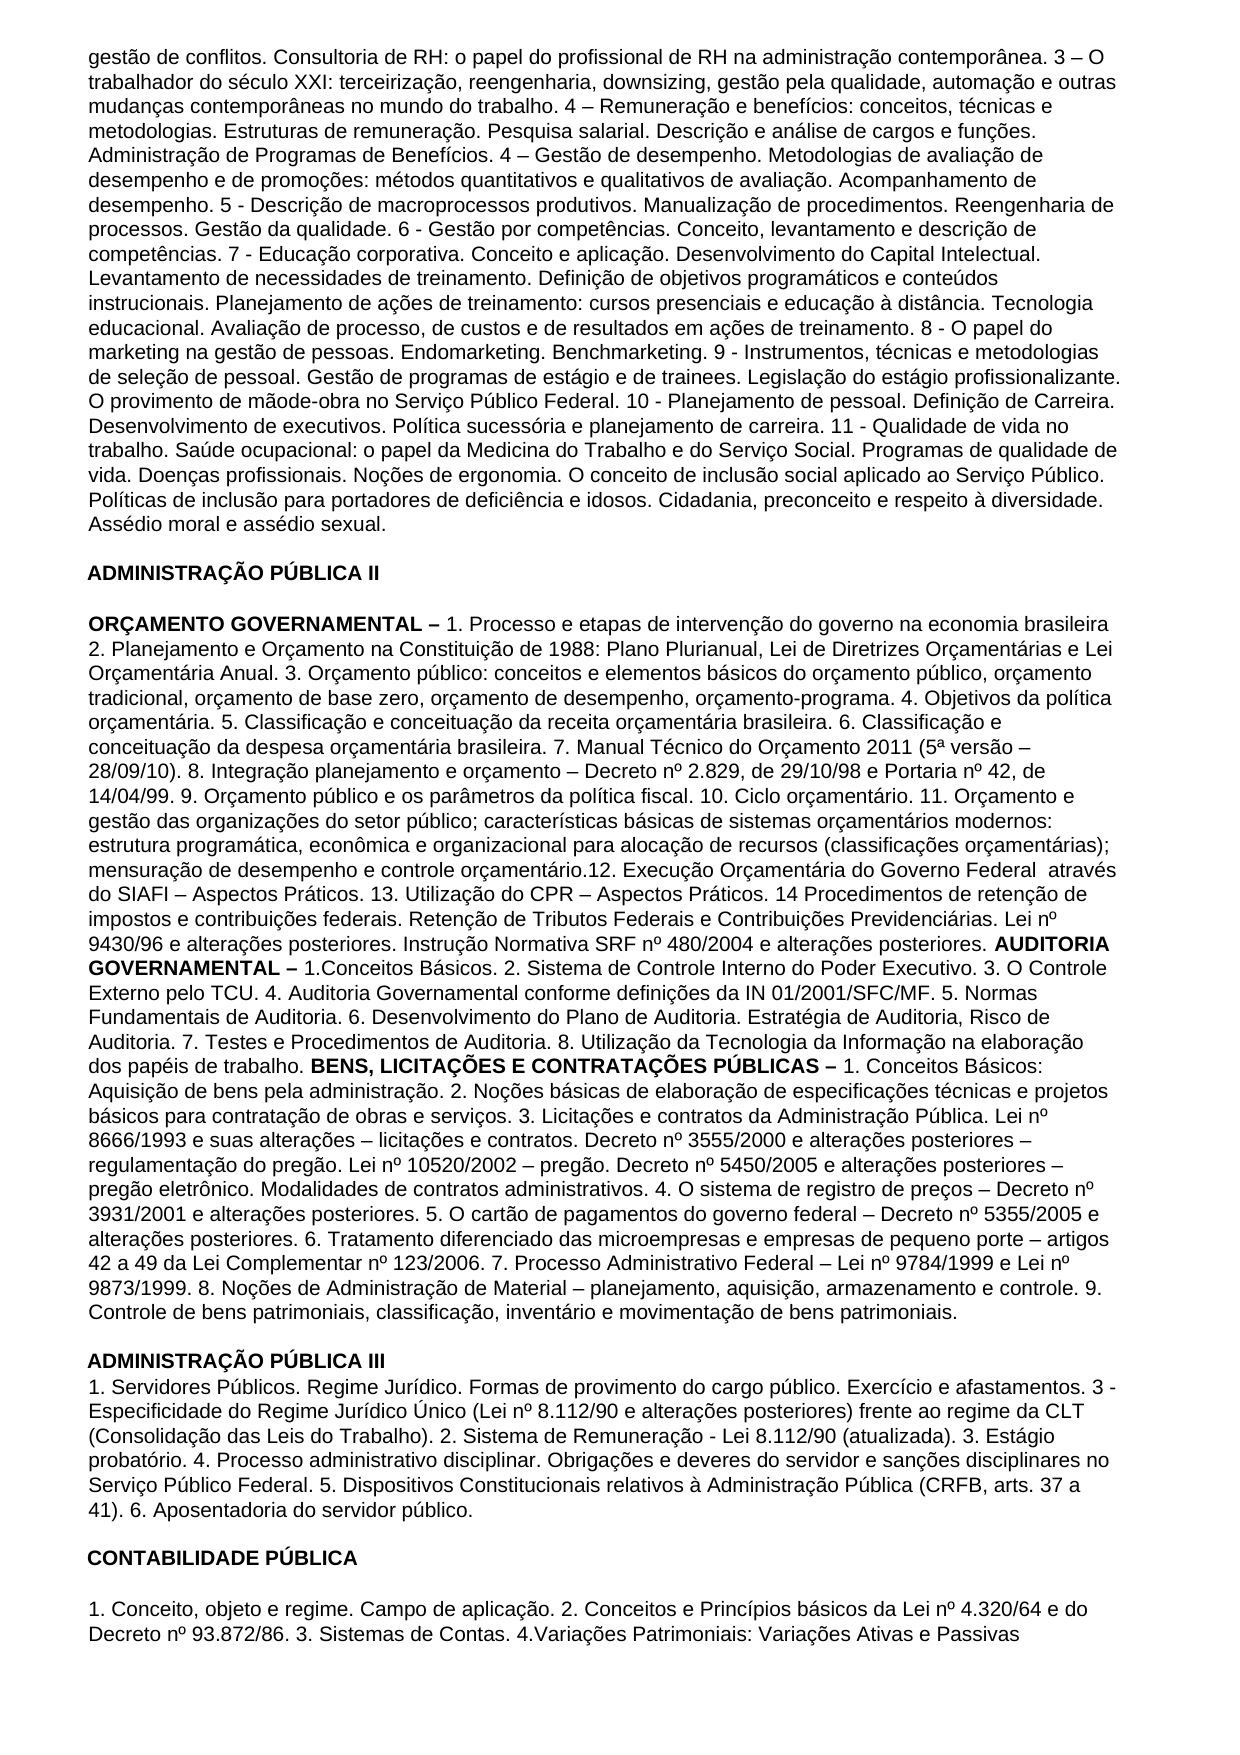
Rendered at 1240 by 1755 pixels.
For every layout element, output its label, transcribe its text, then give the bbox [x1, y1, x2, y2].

text 1. Servidores Públicos. Regime Jurídico. Formas de provimento do cargo público. Exercício e afastamentos. 3 - Especificidade do Regime Jurídico Único (Lei nº 8.112/90 e alterações posteriores) frente ao regime da CLT (Consolidação das Leis do Trabalho). 2. Sistema de Remuneração - Lei 8.112/90 (atualizada). 3. Estágio probatório. 4. Processo administrativo disciplinar. Obrigações e deveres do servidor e sanções disciplinares no Serviço Público Federal. 5. Dispositivos Constitucionais relativos à Administração Pública (CRFB, arts. 37 a 41). 6. Aposentadoria do servidor público. [88, 1374, 1123, 1521]
text gestão de conflitos. Consultoria de RH: o papel do profissional de RH na administração contemporânea. 3 – O trabalhador do século XXI: terceirização, reengenharia, downsizing, gestão pela qualidade, automação e outras mudanças contemporâneas no mundo do trabalho. 4 – Remuneração e benefícios: conceitos, técnicas e metodologias. Estruturas de remuneração. Pesquisa salarial. Descrição e análise de cargos e funções. Administração de Programas de Benefícios. 4 – Gestão de desempenho. Metodologias de avaliação de desempenho e de promoções: métodos quantitativos e qualitativos de avaliação. Acompanhamento de desempenho. 5 - Descrição de macroprocessos produtivos. Manualização de procedimentos. Reengenharia de processos. Gestão da qualidade. 6 - Gestão por competências. Conceito, levantamento e descrição de competências. 7 - Educação corporativa. Conceito e aplicação. Desenvolvimento do Capital Intelectual. Levantamento de necessidades de treinamento. Definição de objetivos programáticos e conteúdos instrucionais. Planejamento de ações de treinamento: cursos presenciais e educação à distância. Tecnologia educacional. Avaliação de processo, de custos e de resultados em ações de treinamento. 8 - O papel do marketing na gestão de pessoas. Endomarketing. Benchmarketing. 9 - Instrumentos, técnicas e metodologias de seleção de pessoal. Gestão de programas de estágio e de trainees. Legislação do estágio profissionalizante. O provimento de mãode-obra no Serviço Público Federal. 10 - Planejamento de pessoal. Definição de Carreira. Desenvolvimento de executivos. Política sucessória e planejamento de carreira. 11 - Qualidade de vida no trabalho. Saúde ocupacional: o papel da Medicina do Trabalho e do Serviço Social. Programas de qualidade de vida. Doenças profissionais. Noções de ergonomia. O conceito de inclusão social aplicado ao Serviço Público. Políticas de inclusão para portadores de deficiência e idosos. Cidadania, preconceito e respeito à diversidade. Assédio moral e assédio sexual. [88, 45, 1123, 536]
subtitle CONTABILIDADE PÚBLICA [87, 1546, 1123, 1570]
subtitle ADMINISTRAÇÃO PÚBLICA III [87, 1349, 1123, 1373]
subtitle ADMINISTRAÇÃO PÚBLICA II [87, 561, 1123, 585]
text 1. Conceito, objeto e regime. Campo de aplicação. 2. Conceitos e Princípios básicos da Lei nº 4.320/64 e do Decreto nº 93.872/86. 3. Sistemas de Contas. 4.Variações Patrimoniais: Variações Ativas e Passivas [88, 1597, 1123, 1646]
text ORÇAMENTO GOVERNAMENTAL – 1. Processo e etapas de intervenção do governo na economia brasileira 2. Planejamento e Orçamento na Constituição de 1988: Plano Plurianual, Lei de Diretrizes Orçamentárias e Lei Orçamentária Anual. 3. Orçamento público: conceitos e elementos básicos do orçamento público, orçamento tradicional, orçamento de base zero, orçamento de desempenho, orçamento-programa. 4. Objetivos da política orçamentária. 5. Classificação e conceituação da receita orçamentária brasileira. 6. Classificação e conceituação da despesa orçamentária brasileira. 7. Manual Técnico do Orçamento 2011 (5ª versão – 28/09/10). 8. Integração planejamento e orçamento – Decreto nº 2.829, de 29/10/98 e Portaria nº 42, de 14/04/99. 9. Orçamento público e os parâmetros da política fiscal. 10. Ciclo orçamentário. 11. Orçamento e gestão das organizações do setor público; características básicas de sistemas orçamentários modernos: estrutura programática, econômica e organizacional para alocação de recursos (classificações orçamentárias); mensuração de desempenho e controle orçamentário.12. Execução Orçamentária do Governo Federal através do SIAFI – Aspectos Práticos. 13. Utilização do CPR – Aspectos Práticos. 14 Procedimentos de retenção de impostos e contribuições federais. Retenção de Tributos Federais e Contribuições Previdenciárias. Lei nº 9430/96 e alterações posteriores. Instrução Normativa SRF nº 480/2004 e alterações posteriores. AUDITORIA GOVERNAMENTAL – 1.Conceitos Básicos. 2. Sistema de Controle Interno do Poder Executivo. 3. O Controle Externo pelo TCU. 4. Auditoria Governamental conforme definições da IN 01/2001/SFC/MF. 5. Normas Fundamentais de Auditoria. 6. Desenvolvimento do Plano de Auditoria. Estratégia de Auditoria, Risco de Auditoria. 7. Testes e Procedimentos de Auditoria. 8. Utilização da Tecnologia da Informação na elaboração dos papéis de trabalho. BENS, LICITAÇÕES E CONTRATAÇÕES PÚBLICAS – 1. Conceitos Básicos: Aquisição de bens pela administração. 2. Noções básicas de elaboração de especificações técnicas e projetos básicos para contratação de obras e serviços. 3. Licitações e contratos da Administração Pública. Lei nº 8666/1993 e suas alterações – licitações e contratos. Decreto nº 3555/2000 e alterações posteriores – regulamentação do pregão. Lei nº 10520/2002 – pregão. Decreto nº 5450/2005 e alterações posteriores – pregão eletrônico. Modalidades de contratos administrativos. 4. O sistema de registro de preços – Decreto nº 3931/2001 e alterações posteriores. 5. O cartão de pagamentos do governo federal – Decreto nº 5355/2005 e alterações posteriores. 6. Tratamento diferenciado das microempresas e empresas de pequeno porte – artigos 42 a 49 da Lei Complementar nº 123/2006. 7. Processo Administrativo Federal – Lei nº 9784/1999 e Lei nº 9873/1999. 8. Noções de Administração de Material – planejamento, aquisição, armazenamento e controle. 9. Controle de bens patrimoniais, classificação, inventário e movimentação de bens patrimoniais. [88, 612, 1123, 1324]
